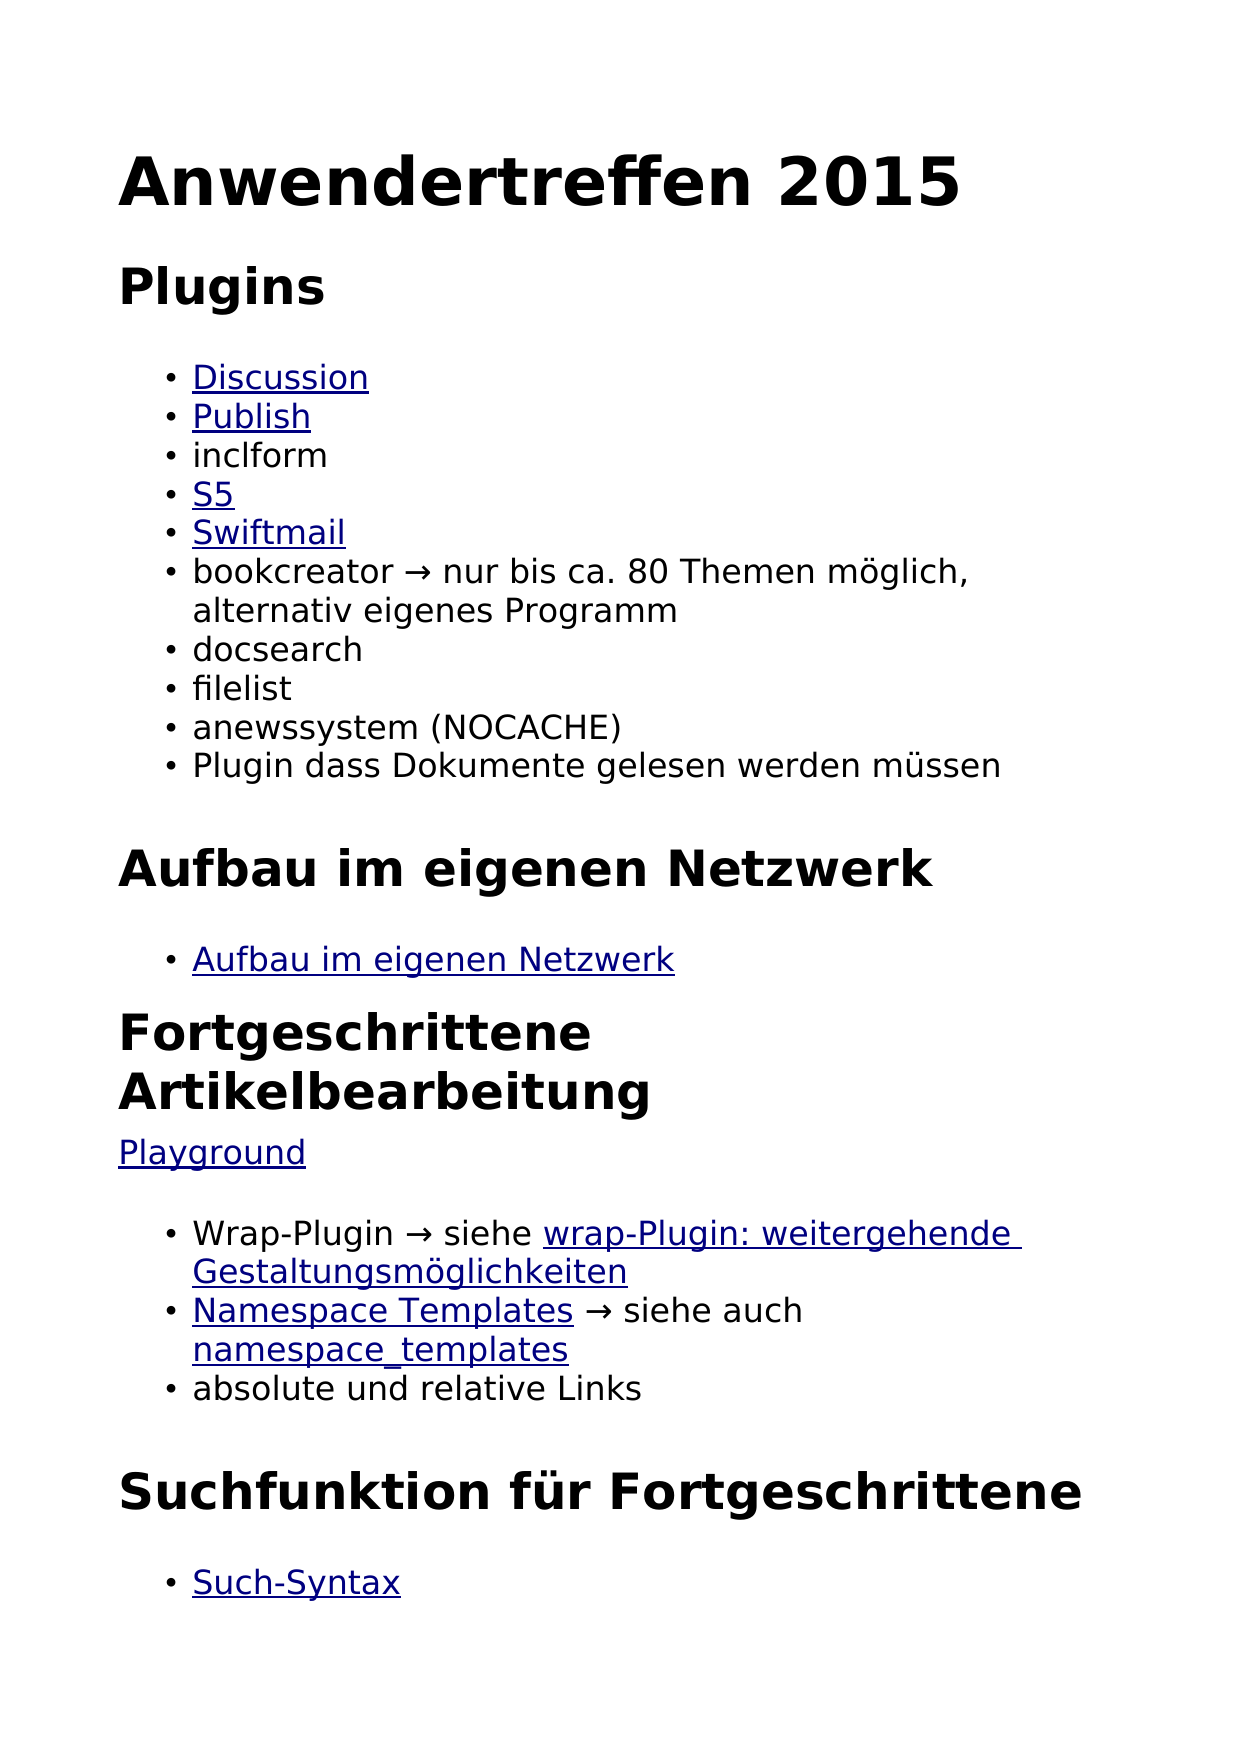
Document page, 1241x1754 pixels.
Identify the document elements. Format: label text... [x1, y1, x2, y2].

list anewssystem (NOCACHE) [177, 708, 1122, 747]
list S5 [177, 475, 1122, 514]
list inclform [177, 436, 1122, 475]
subtitle Plugins [118, 258, 1122, 316]
subtitle Anwendertreffen 2015 [118, 143, 1122, 221]
subtitle Aufbau im eigenen Netzwerk [118, 840, 1122, 898]
list Such-Syntax [177, 1563, 1122, 1602]
list bookcreator → nur bis ca. 80 Themen möglich, alternativ eigenes Programm [177, 553, 1122, 630]
list docsearch [177, 630, 1122, 669]
subtitle Fortgeschrittene Artikelbearbeitung [118, 1004, 1122, 1121]
list Wrap-Plugin → siehe wrap-Plugin: weitergehende Gestaltungsmöglichkeiten [177, 1214, 1122, 1292]
list filelist [177, 669, 1122, 708]
list Swiftmail [177, 514, 1122, 553]
list Aufbau im eigenen Netzwerk [177, 941, 1122, 979]
list absolute und relative Links [177, 1369, 1122, 1408]
list Plugin dass Dokumente gelesen werden müssen [177, 747, 1122, 786]
text Playground [118, 1133, 1122, 1172]
subtitle Suchfunktion für Fortgeschrittene [118, 1463, 1122, 1521]
list Namespace Templates → siehe auch namespace_templates [177, 1292, 1122, 1369]
list Publish [177, 397, 1122, 436]
list Discussion [177, 358, 1122, 397]
